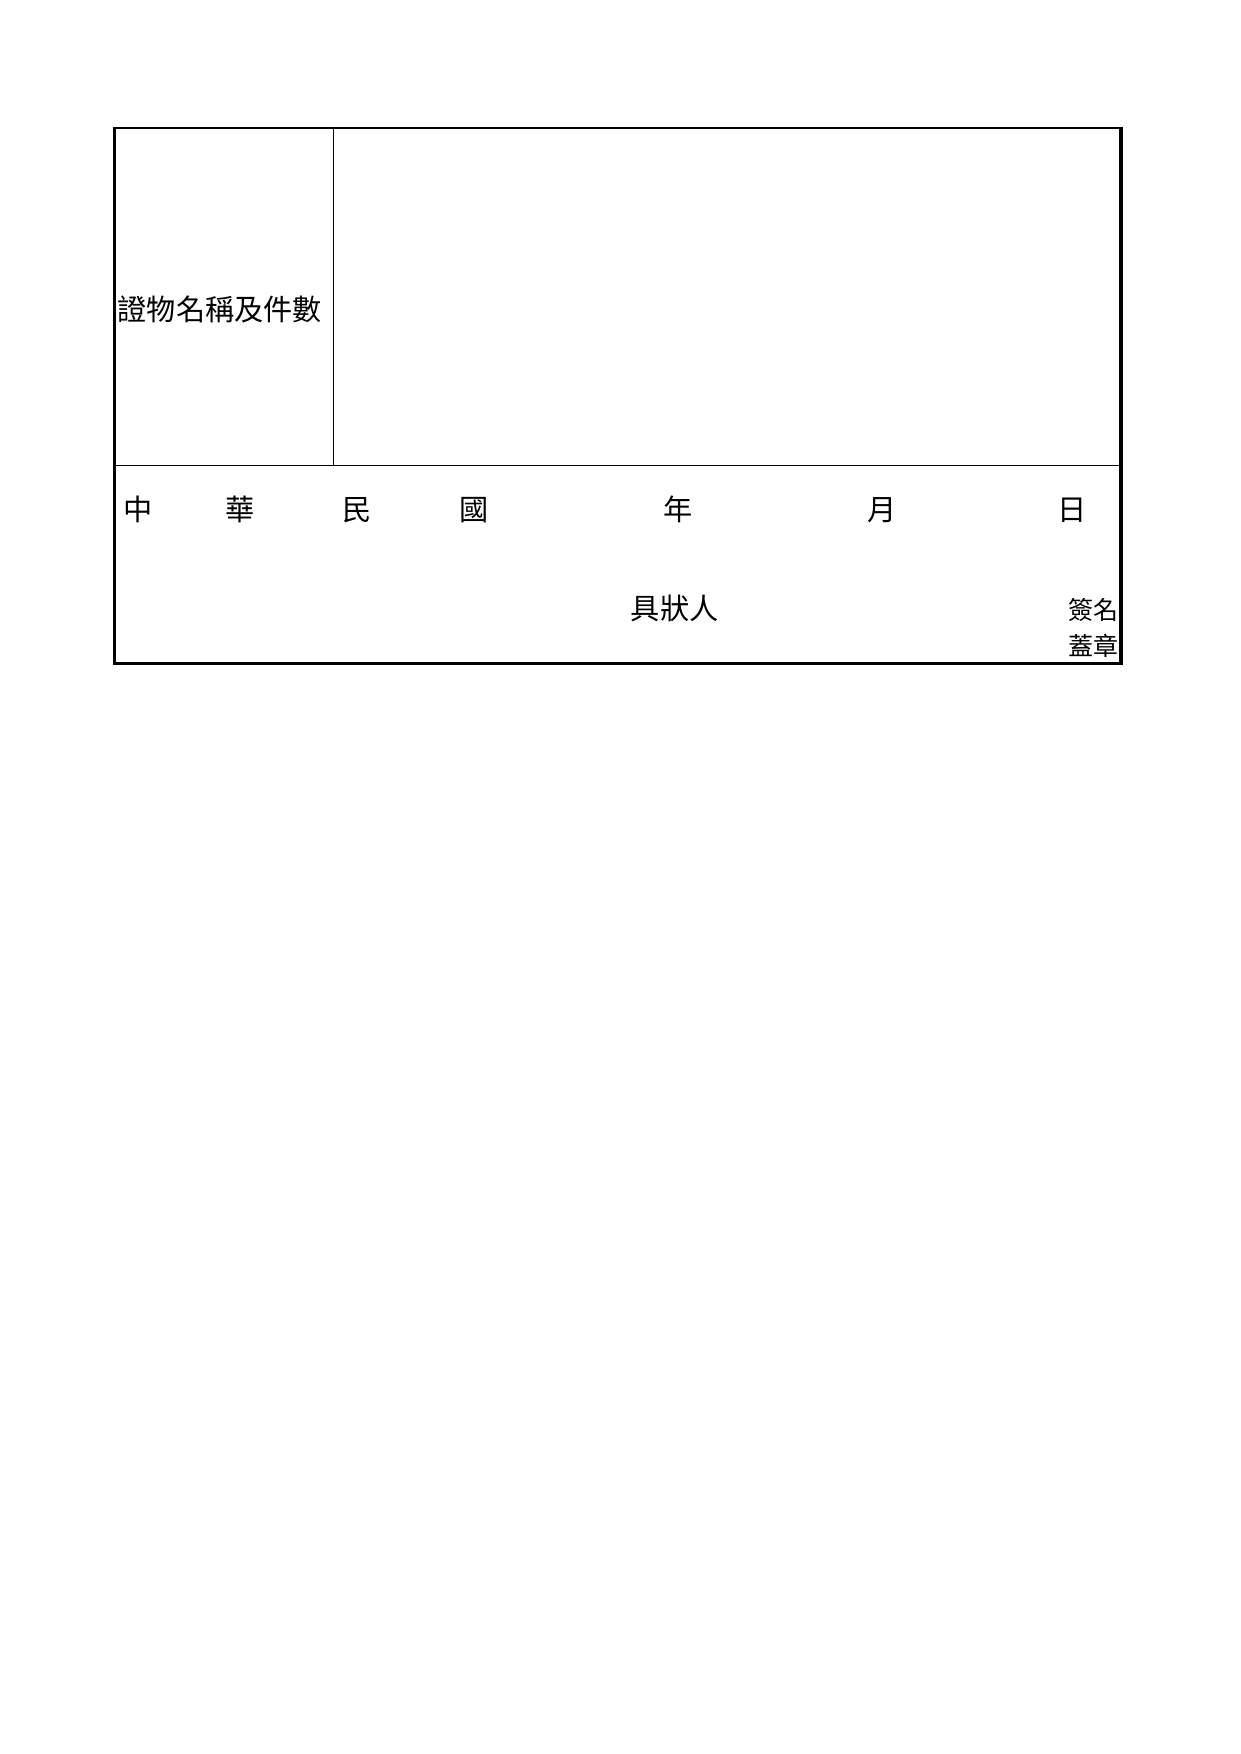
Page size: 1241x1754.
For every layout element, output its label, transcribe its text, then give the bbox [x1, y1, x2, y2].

table_cell 中 華 民 國 年 月 日 具狀人 簽名 蓋章 [116, 466, 1119, 662]
table_cell 證物名稱及件數 [116, 129, 333, 465]
table_cell [334, 129, 1119, 465]
